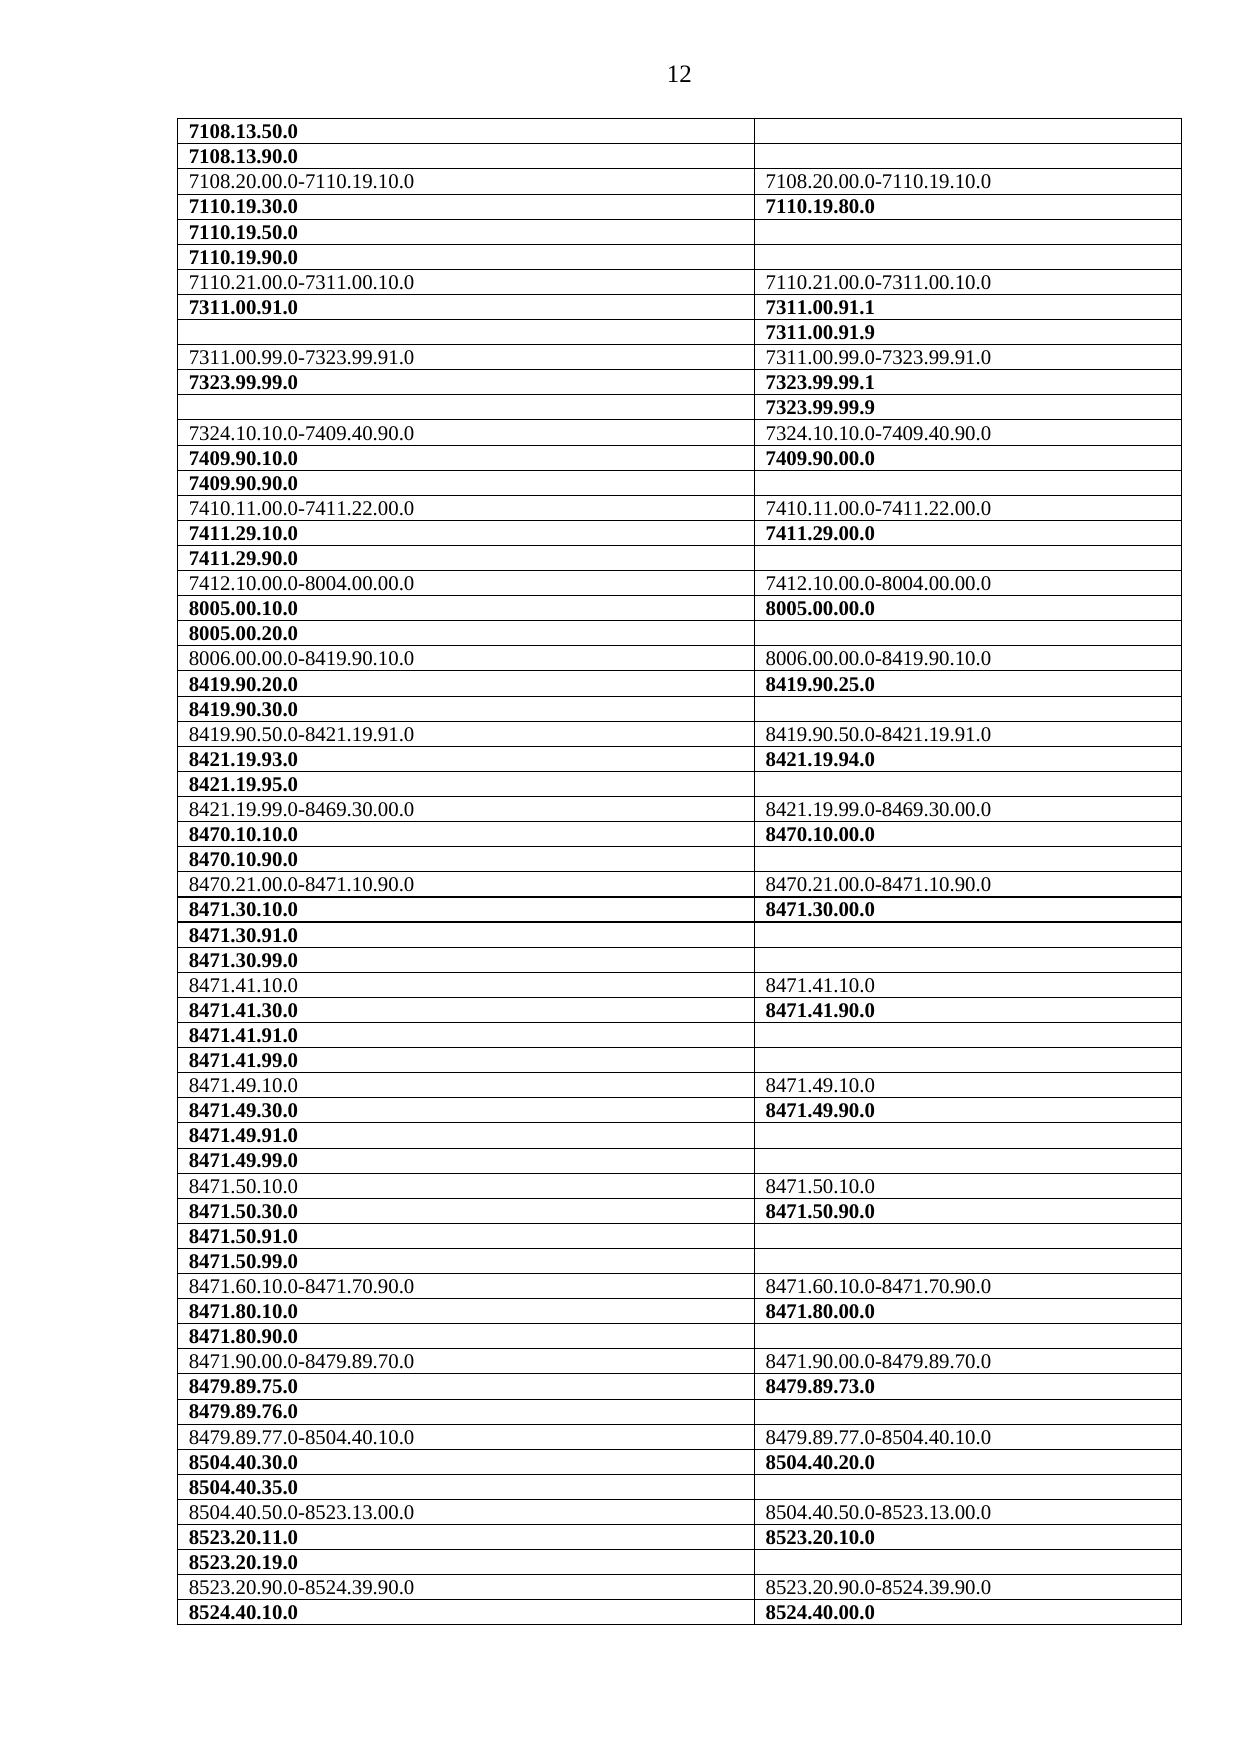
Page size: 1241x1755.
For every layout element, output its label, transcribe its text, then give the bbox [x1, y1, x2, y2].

table_cell [755, 1023, 1181, 1047]
table_cell [755, 1400, 1181, 1423]
table_cell 8419.90.25.0 [755, 671, 1181, 696]
table_cell 7324.10.10.0-7409.40.90.0 [178, 420, 754, 444]
table_cell 8479.89.76.0 [178, 1400, 754, 1423]
table_cell [178, 395, 754, 419]
table_cell 7410.11.00.0-7411.22.00.0 [755, 496, 1181, 520]
table_cell [755, 772, 1181, 796]
table_cell 8419.90.50.0-8421.19.91.0 [178, 722, 754, 746]
table_cell 7323.99.99.0 [178, 370, 754, 394]
table_cell 8471.50.10.0 [178, 1174, 754, 1198]
table_cell 8419.90.30.0 [178, 697, 754, 721]
table_cell [755, 1249, 1181, 1273]
table_cell 8524.40.10.0 [178, 1600, 754, 1624]
table_cell 8479.89.75.0 [178, 1374, 754, 1398]
table_cell 7411.29.10.0 [178, 521, 754, 545]
table_cell 7409.90.00.0 [755, 446, 1181, 469]
table_cell 7110.19.80.0 [755, 195, 1181, 218]
table_cell 7311.00.99.0-7323.99.91.0 [755, 345, 1181, 369]
table_cell [755, 546, 1181, 570]
table_cell 8419.90.20.0 [178, 671, 754, 696]
table_cell 8523.20.11.0 [178, 1525, 754, 1549]
table_cell 8471.60.10.0-8471.70.90.0 [178, 1274, 754, 1298]
table_cell 8471.90.00.0-8479.89.70.0 [178, 1349, 754, 1373]
table_cell 8470.10.90.0 [178, 847, 754, 871]
table_cell 8523.20.10.0 [755, 1525, 1181, 1549]
table_cell 7409.90.10.0 [178, 446, 754, 469]
table_cell 8471.80.10.0 [178, 1299, 754, 1323]
table_cell 8479.89.77.0-8504.40.10.0 [755, 1425, 1181, 1449]
table_cell 7110.19.30.0 [178, 195, 754, 218]
table_cell 8471.49.30.0 [178, 1098, 754, 1122]
table_cell 8471.60.10.0-8471.70.90.0 [755, 1274, 1181, 1298]
table_cell 7323.99.99.1 [755, 370, 1181, 394]
table_cell 8471.41.90.0 [755, 998, 1181, 1022]
table_cell 7411.29.00.0 [755, 521, 1181, 545]
table_cell 7410.11.00.0-7411.22.00.0 [178, 496, 754, 520]
table_cell 8470.21.00.0-8471.10.90.0 [178, 872, 754, 896]
table_cell 7110.21.00.0-7311.00.10.0 [178, 270, 754, 294]
table_cell [755, 1048, 1181, 1072]
table_cell [755, 144, 1181, 168]
table_cell 7108.13.90.0 [178, 144, 754, 168]
table_cell 8523.20.90.0-8524.39.90.0 [755, 1575, 1181, 1599]
table_cell 8471.49.10.0 [178, 1073, 754, 1097]
table_cell 8504.40.20.0 [755, 1450, 1181, 1474]
table_cell 8471.90.00.0-8479.89.70.0 [755, 1349, 1181, 1373]
table_cell 8524.40.00.0 [755, 1600, 1181, 1624]
table_cell 8523.20.90.0-8524.39.90.0 [178, 1575, 754, 1599]
table_cell [755, 948, 1181, 972]
table_cell [755, 471, 1181, 495]
table_cell 8471.30.00.0 [755, 898, 1181, 921]
table_cell [755, 621, 1181, 645]
table_cell 8006.00.00.0-8419.90.10.0 [178, 646, 754, 670]
table_cell [755, 220, 1181, 244]
table_cell 8421.19.93.0 [178, 747, 754, 771]
table_cell 8005.00.00.0 [755, 596, 1181, 620]
table_cell 8471.49.91.0 [178, 1123, 754, 1147]
table_cell [755, 245, 1181, 269]
table_cell 8471.50.91.0 [178, 1224, 754, 1248]
table_cell [178, 320, 754, 344]
table_cell 8471.50.10.0 [755, 1174, 1181, 1198]
table_cell [755, 697, 1181, 721]
table_cell [755, 1550, 1181, 1574]
table_cell 7110.19.50.0 [178, 220, 754, 244]
table_cell 8471.41.10.0 [755, 973, 1181, 997]
table_cell 8504.40.50.0-8523.13.00.0 [178, 1500, 754, 1524]
table_cell 7311.00.91.0 [178, 295, 754, 319]
table_cell 8471.49.90.0 [755, 1098, 1181, 1122]
table_cell [755, 1123, 1181, 1147]
table_cell 8471.30.10.0 [178, 898, 754, 921]
table_cell 8005.00.20.0 [178, 621, 754, 645]
table_cell 8471.49.99.0 [178, 1149, 754, 1172]
table_cell 7110.19.90.0 [178, 245, 754, 269]
table_cell 8523.20.19.0 [178, 1550, 754, 1574]
table_cell 8471.41.91.0 [178, 1023, 754, 1047]
table_cell 8421.19.99.0-8469.30.00.0 [178, 797, 754, 821]
table_cell 8470.10.10.0 [178, 822, 754, 846]
table_cell [755, 1475, 1181, 1499]
table_cell 8471.49.10.0 [755, 1073, 1181, 1097]
table_cell [755, 119, 1181, 143]
table_cell 8479.89.77.0-8504.40.10.0 [178, 1425, 754, 1449]
table_cell 8471.50.30.0 [178, 1199, 754, 1223]
table_cell 8479.89.73.0 [755, 1374, 1181, 1398]
table_cell 7409.90.90.0 [178, 471, 754, 495]
table_cell 8504.40.50.0-8523.13.00.0 [755, 1500, 1181, 1524]
table_cell 8006.00.00.0-8419.90.10.0 [755, 646, 1181, 670]
table_cell 8471.50.99.0 [178, 1249, 754, 1273]
table_cell 8421.19.99.0-8469.30.00.0 [755, 797, 1181, 821]
table_cell 7412.10.00.0-8004.00.00.0 [755, 571, 1181, 595]
table_cell 7411.29.90.0 [178, 546, 754, 570]
table_cell [755, 1224, 1181, 1248]
table_cell 7311.00.91.1 [755, 295, 1181, 319]
table_cell 8504.40.30.0 [178, 1450, 754, 1474]
table_cell 7323.99.99.9 [755, 395, 1181, 419]
table_cell 8471.50.90.0 [755, 1199, 1181, 1223]
table_cell 7108.20.00.0-7110.19.10.0 [178, 169, 754, 193]
table_cell 7108.13.50.0 [178, 119, 754, 143]
table_cell 8470.10.00.0 [755, 822, 1181, 846]
table_cell 8471.30.99.0 [178, 948, 754, 972]
table_cell 7324.10.10.0-7409.40.90.0 [755, 420, 1181, 444]
table_cell 8471.30.91.0 [178, 923, 754, 947]
table_cell 8421.19.95.0 [178, 772, 754, 796]
table_cell [755, 1324, 1181, 1348]
table_cell 8471.41.10.0 [178, 973, 754, 997]
table_cell 8421.19.94.0 [755, 747, 1181, 771]
table_cell 7108.20.00.0-7110.19.10.0 [755, 169, 1181, 193]
table_cell 8471.41.30.0 [178, 998, 754, 1022]
table_cell 8005.00.10.0 [178, 596, 754, 620]
table_cell 8504.40.35.0 [178, 1475, 754, 1499]
table_cell 7110.21.00.0-7311.00.10.0 [755, 270, 1181, 294]
table_cell 7412.10.00.0-8004.00.00.0 [178, 571, 754, 595]
table_cell [755, 1149, 1181, 1172]
table_cell 7311.00.99.0-7323.99.91.0 [178, 345, 754, 369]
table_cell [755, 847, 1181, 871]
table_cell 8471.80.00.0 [755, 1299, 1181, 1323]
table_cell 8470.21.00.0-8471.10.90.0 [755, 872, 1181, 896]
table_cell 8471.41.99.0 [178, 1048, 754, 1072]
table_cell 8419.90.50.0-8421.19.91.0 [755, 722, 1181, 746]
table_cell 7311.00.91.9 [755, 320, 1181, 344]
table_cell [755, 923, 1181, 947]
table_cell 8471.80.90.0 [178, 1324, 754, 1348]
